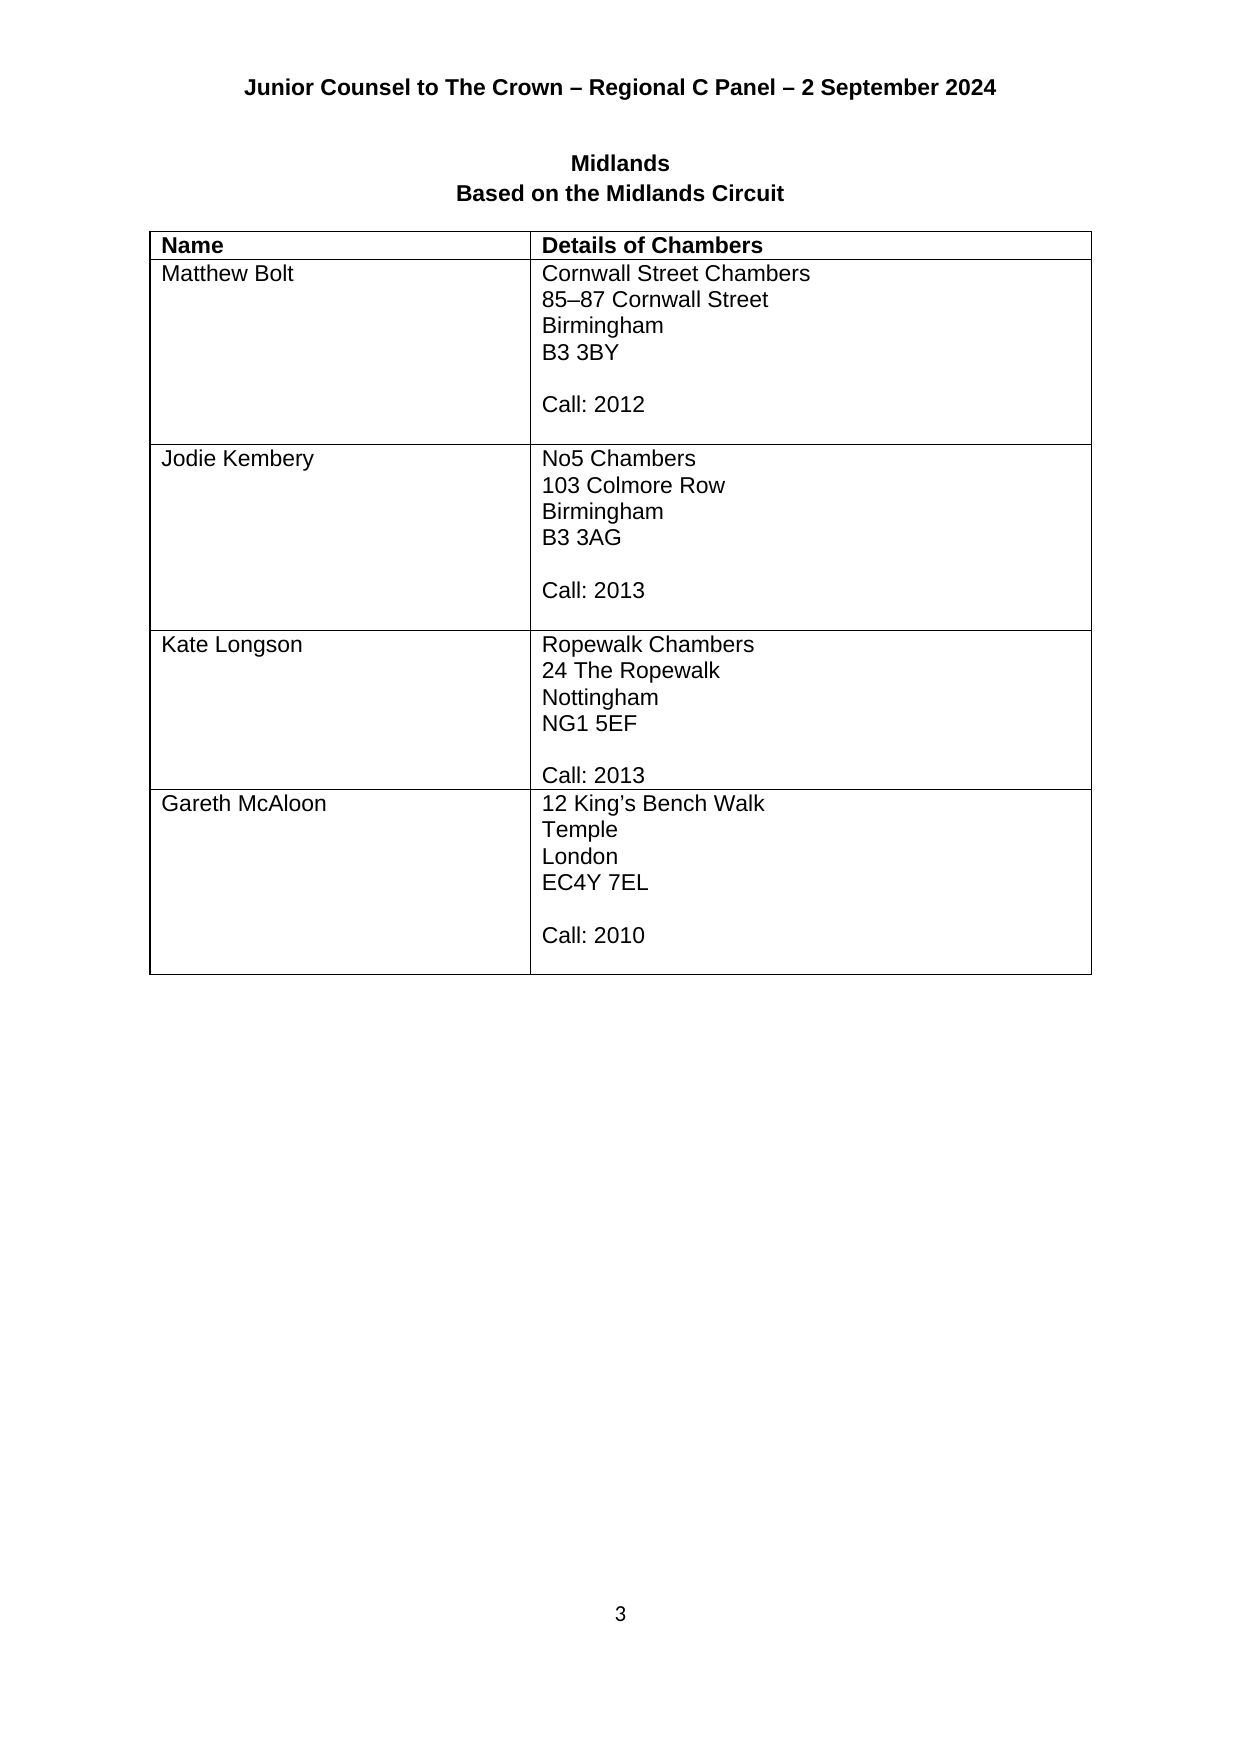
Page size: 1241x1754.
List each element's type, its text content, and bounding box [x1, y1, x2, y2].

table_cell Cornwall Street Chambers 85–87 Cornwall Street Birmingham B3 3BY Call: 2012 [531, 260, 1091, 444]
text Midlands Based on the Midlands Circuit [150, 150, 1090, 207]
table_cell Gareth McAloon [151, 790, 530, 974]
table_cell 12 King’s Bench Walk Temple London EC4Y 7EL Call: 2010 [531, 790, 1091, 974]
table_cell Ropewalk Chambers 24 The Ropewalk Nottingham NG1 5EF Call: 2013 [531, 631, 1091, 789]
table_cell Kate Longson [151, 631, 530, 789]
table_cell No5 Chambers 103 Colmore Row Birmingham B3 3AG Call: 2013 [531, 445, 1091, 630]
table_cell Jodie Kembery [151, 445, 530, 630]
table_cell Matthew Bolt [151, 260, 530, 444]
table_header Name [151, 232, 530, 259]
table_header Details of Chambers [531, 232, 1091, 259]
